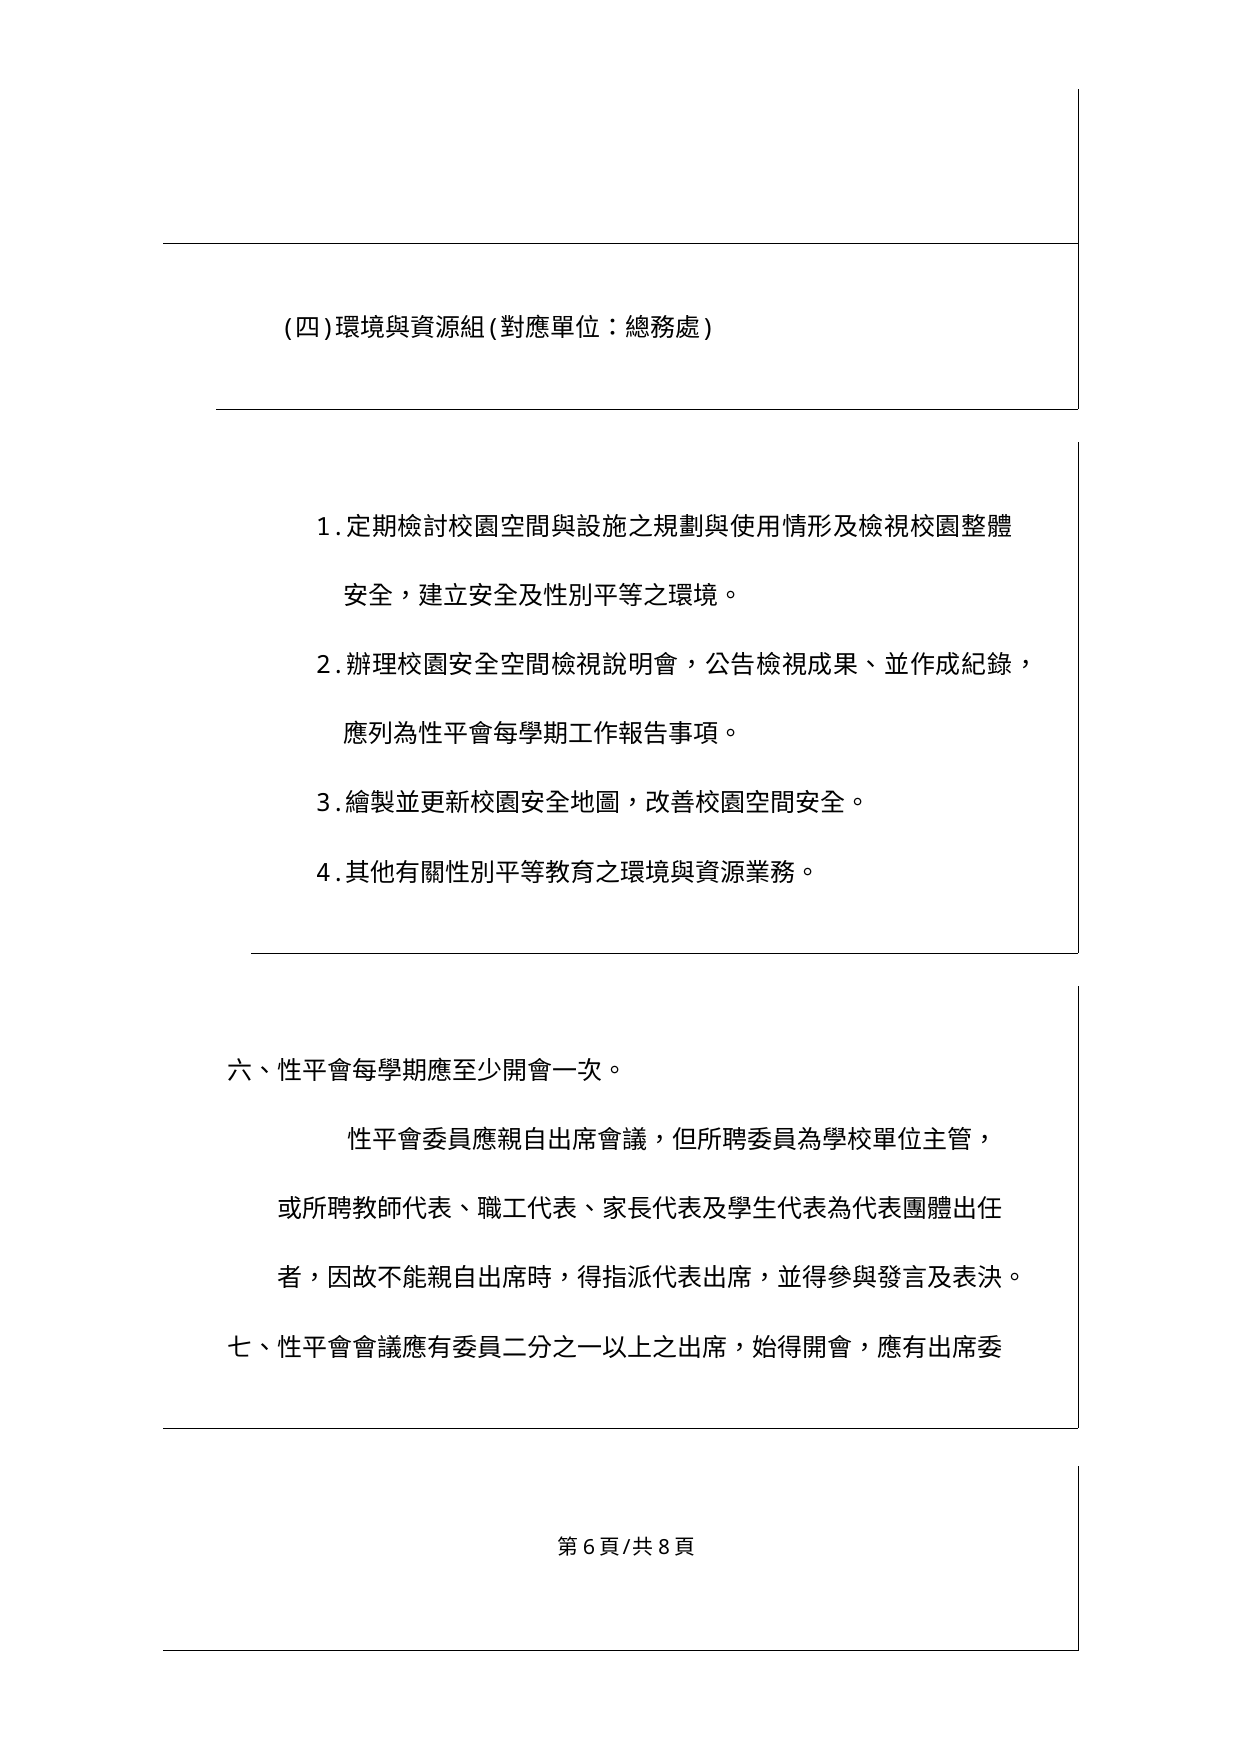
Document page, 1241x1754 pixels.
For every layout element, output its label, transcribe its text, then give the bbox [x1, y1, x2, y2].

text 性平會委員應親自出席會議，但所聘委員為學校單位主管，或所聘教師代表、職工代表、家長代表及學生代表為代表團體出任者，因故不能親自出席時，得指派代表出席，並得參與發言及表決。 [162, 1055, 1078, 1262]
text 七、性平會會議應有委員二分之一以上之出席，始得開會，應有出席委員過半數之同意始得決議；可否同數時，取決於主席。對於議案或調查報告之討論，基於認同性別平等教育之價值與專業，以採共識決之方式決議為宜(遇爭議情形需採多數決時，應詳為註明理由）。 [162, 1262, 1078, 1428]
text 1.定期檢討校園空間與設施之規劃與使用情形及檢視校園整體安全，建立安全及性別平等之環境。 [251, 442, 1078, 580]
text 4.其他有關性別平等教育之環境與資源業務。 [251, 787, 1078, 953]
text 3.繪製並更新校園安全地圖，改善校園空間安全。 [251, 718, 1078, 787]
text 2.辦理校園安全空間檢視說明會，公告檢視成果、並作成紀錄，應列為性平會每學期工作報告事項。 [251, 580, 1078, 718]
text (四)環境與資源組(對應單位：總務處) [216, 243, 1078, 409]
text 六、性平會每學期應至少開會一次。 [162, 986, 1078, 1055]
